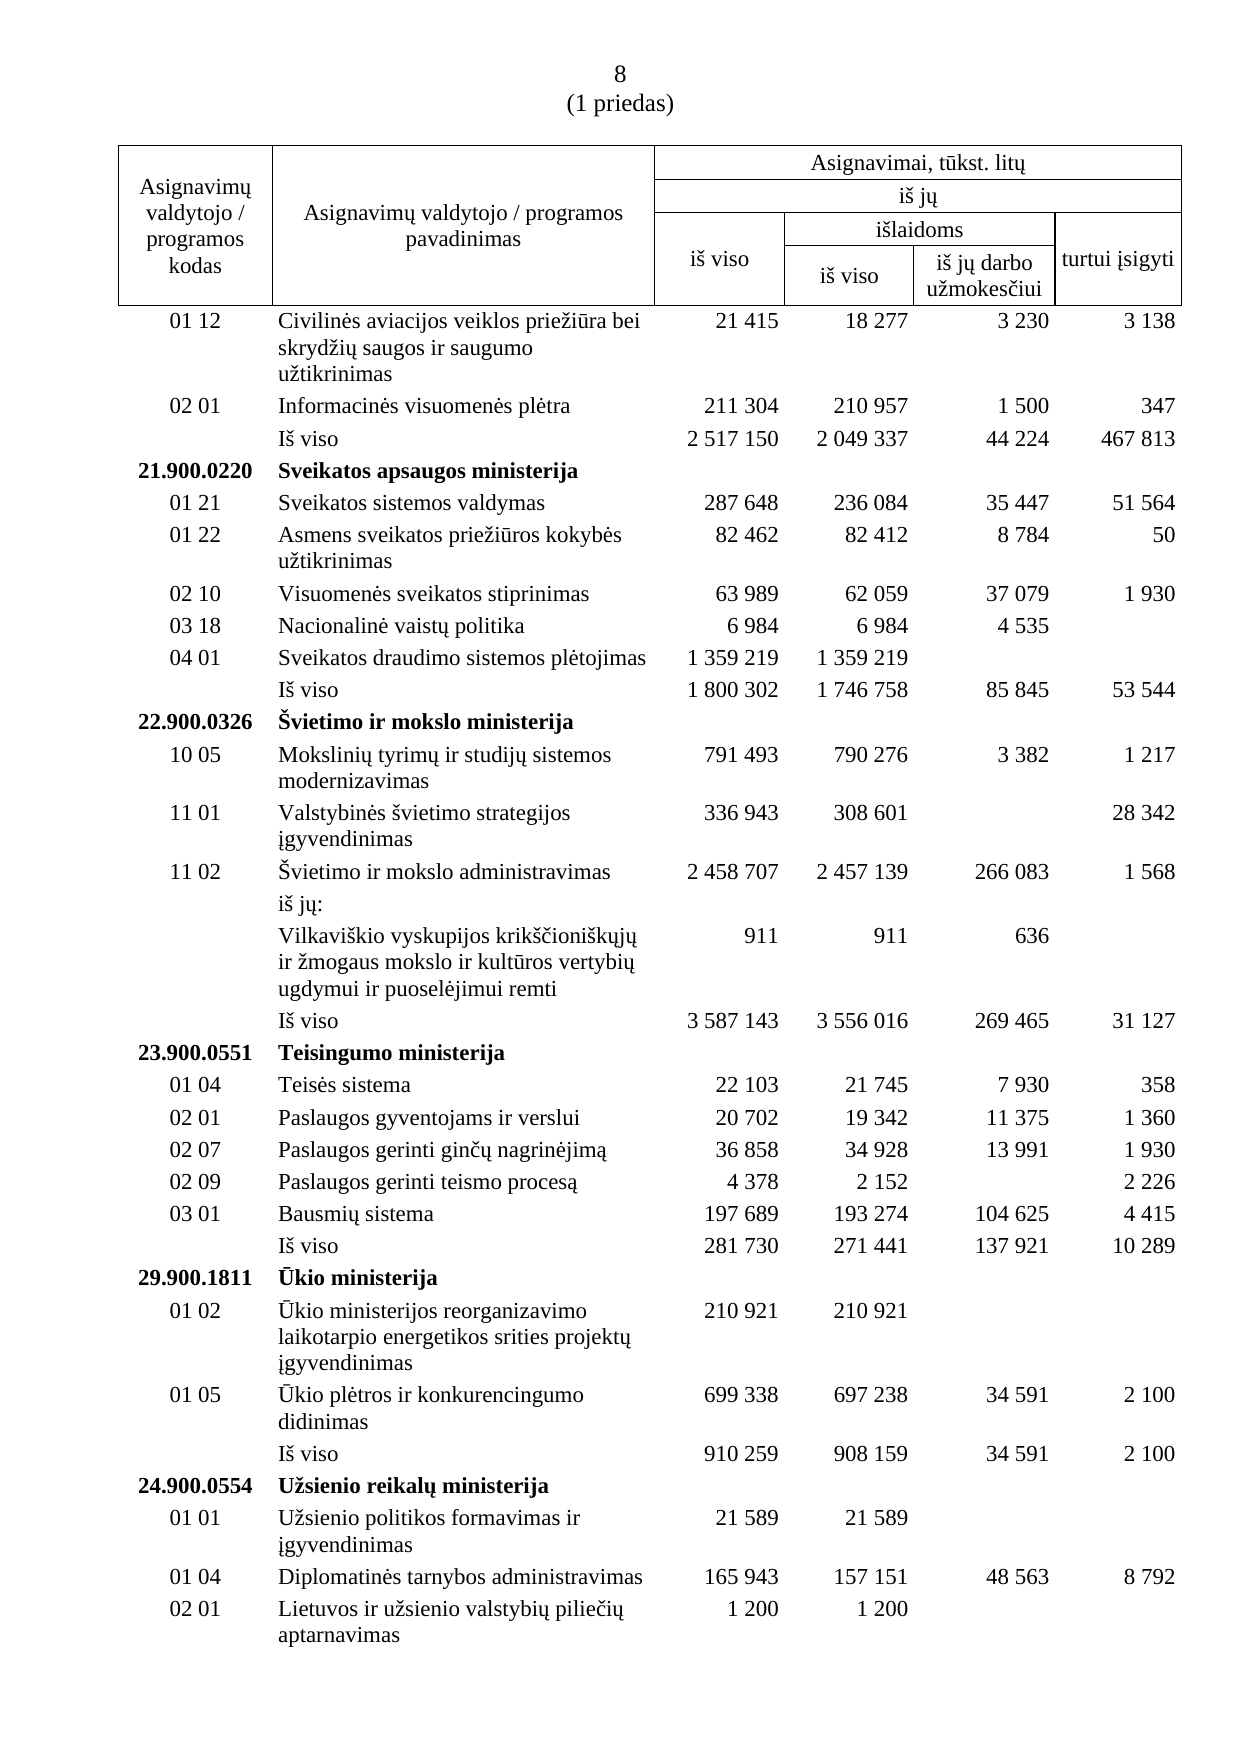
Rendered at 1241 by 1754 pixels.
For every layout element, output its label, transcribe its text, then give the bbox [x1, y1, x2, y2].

table_cell 02 01 [118, 390, 272, 422]
table_cell 10 05 [118, 738, 272, 796]
table_cell 24.900.0554 [118, 1469, 272, 1502]
table_cell 2 517 150 [655, 422, 784, 454]
table_cell [914, 1294, 1055, 1379]
table_cell [655, 1469, 784, 1502]
table_cell 157 151 [784, 1560, 914, 1592]
table_cell [1055, 1294, 1181, 1379]
table_cell Švietimo ir mokslo administravimas [272, 855, 655, 887]
table_cell 358 [1055, 1069, 1181, 1101]
table_cell 36 858 [655, 1133, 784, 1165]
table_cell [118, 673, 272, 706]
table_cell [914, 1469, 1055, 1502]
table_cell 3 382 [914, 738, 1055, 796]
table_cell 82 462 [655, 518, 784, 577]
table_cell 01 02 [118, 1294, 272, 1379]
table_cell iš jų: [272, 887, 655, 919]
table_cell 790 276 [784, 738, 914, 796]
table_cell [118, 887, 272, 919]
table_cell Nacionalinė vaistų politika [272, 609, 655, 641]
table_cell 210 921 [655, 1294, 784, 1379]
table_cell 11 02 [118, 855, 272, 887]
table_cell 1 359 219 [655, 641, 784, 673]
table_cell 21 745 [784, 1069, 914, 1101]
table_cell [655, 454, 784, 486]
table_cell 1 217 [1055, 738, 1181, 796]
table_cell [914, 706, 1055, 738]
table_cell 44 224 [914, 422, 1055, 454]
table_cell 287 648 [655, 486, 784, 518]
table_cell 1 930 [1055, 577, 1181, 609]
table_cell 01 04 [118, 1069, 272, 1101]
table_cell 910 259 [655, 1437, 784, 1469]
table_cell 2 100 [1055, 1437, 1181, 1469]
table_cell Teisės sistema [272, 1069, 655, 1101]
table_cell [914, 1262, 1055, 1294]
table_cell [1055, 887, 1181, 919]
table_cell 911 [784, 919, 914, 1004]
table_cell 4 378 [655, 1165, 784, 1197]
table_cell 2 226 [1055, 1165, 1181, 1197]
table_cell 01 01 [118, 1502, 272, 1560]
table_cell Švietimo ir mokslo ministerija [272, 706, 655, 738]
table_cell 210 957 [784, 390, 914, 422]
table_cell 266 083 [914, 855, 1055, 887]
table_cell [118, 1437, 272, 1469]
table_cell 02 07 [118, 1133, 272, 1165]
table_cell 1 500 [914, 390, 1055, 422]
table_cell [1055, 1592, 1181, 1651]
table_cell 21 415 [655, 306, 784, 389]
table_cell išlaidoms [785, 213, 1054, 245]
table_header Asignavimai, tūkst. litų [655, 146, 1181, 178]
table_cell [914, 641, 1055, 673]
table_cell [914, 796, 1055, 855]
table_cell [655, 1036, 784, 1068]
table_cell Mokslinių tyrimų ir studijų sistemos modernizavimas [272, 738, 655, 796]
table_cell 3 587 143 [655, 1004, 784, 1036]
table_cell 1 200 [784, 1592, 914, 1651]
table_cell iš jų darbo užmokesčiui [914, 246, 1054, 304]
table_cell 4 415 [1055, 1197, 1181, 1229]
table_cell 211 304 [655, 390, 784, 422]
table_cell Iš viso [272, 422, 655, 454]
table_cell 699 338 [655, 1379, 784, 1437]
table_cell 791 493 [655, 738, 784, 796]
table_cell [1055, 1262, 1181, 1294]
table_cell 51 564 [1055, 486, 1181, 518]
table_cell 02 01 [118, 1592, 272, 1651]
table_cell turtui įsigyti [1056, 213, 1181, 304]
table_cell 50 [1055, 518, 1181, 577]
table_cell 908 159 [784, 1437, 914, 1469]
table_cell 193 274 [784, 1197, 914, 1229]
table_cell 01 22 [118, 518, 272, 577]
table_cell Paslaugos gerinti ginčų nagrinėjimą [272, 1133, 655, 1165]
table_cell 10 289 [1055, 1229, 1181, 1262]
table_cell Teisingumo ministerija [272, 1036, 655, 1068]
table_cell 03 18 [118, 609, 272, 641]
table_cell [784, 1036, 914, 1068]
table_cell 636 [914, 919, 1055, 1004]
table_cell 18 277 [784, 306, 914, 389]
table_cell 137 921 [914, 1229, 1055, 1262]
table_cell 1 359 219 [784, 641, 914, 673]
table_cell Sveikatos draudimo sistemos plėtojimas [272, 641, 655, 673]
table_cell 347 [1055, 390, 1181, 422]
table_cell iš jų [655, 180, 1181, 212]
table_cell [914, 887, 1055, 919]
table_cell 21 589 [655, 1502, 784, 1560]
table_cell 236 084 [784, 486, 914, 518]
table_cell Užsienio politikos formavimas ir įgyvendinimas [272, 1502, 655, 1560]
table_header Asignavimų valdytojo / programos kodas [119, 146, 272, 304]
table_cell Ūkio ministerijos reorganizavimo laikotarpio energetikos srities projektų įgyvendinimas [272, 1294, 655, 1379]
table_cell 308 601 [784, 796, 914, 855]
table_cell [1055, 1036, 1181, 1068]
table_cell Sveikatos apsaugos ministerija [272, 454, 655, 486]
table_cell [784, 1469, 914, 1502]
table_cell [118, 1229, 272, 1262]
table_cell iš viso [785, 246, 913, 304]
table_cell [655, 706, 784, 738]
table_cell Iš viso [272, 1229, 655, 1262]
table_cell 53 544 [1055, 673, 1181, 706]
table_cell 34 928 [784, 1133, 914, 1165]
table_cell [914, 1592, 1055, 1651]
table_cell 269 465 [914, 1004, 1055, 1036]
table_cell [655, 1262, 784, 1294]
table_cell 911 [655, 919, 784, 1004]
table_cell 467 813 [1055, 422, 1181, 454]
table_cell [118, 919, 272, 1004]
table_cell [1055, 706, 1181, 738]
table_cell 2 049 337 [784, 422, 914, 454]
table_cell Vilkaviškio vyskupijos krikščioniškųjų ir žmogaus mokslo ir kultūros vertybių ugdymui ir puoselėjimui remti [272, 919, 655, 1004]
table_cell 21.900.0220 [118, 454, 272, 486]
table_cell 28 342 [1055, 796, 1181, 855]
table_cell Paslaugos gerinti teismo procesą [272, 1165, 655, 1197]
table_cell [1055, 919, 1181, 1004]
table_cell 336 943 [655, 796, 784, 855]
table_cell 1 360 [1055, 1101, 1181, 1133]
table_cell [118, 422, 272, 454]
table_cell 48 563 [914, 1560, 1055, 1592]
table_cell [914, 1036, 1055, 1068]
table_cell 697 238 [784, 1379, 914, 1437]
table_cell [784, 1262, 914, 1294]
table_cell 11 01 [118, 796, 272, 855]
table_cell Iš viso [272, 1004, 655, 1036]
table_cell 2 152 [784, 1165, 914, 1197]
table_cell 04 01 [118, 641, 272, 673]
table_cell iš viso [655, 213, 784, 304]
table_cell Valstybinės švietimo strategijos įgyvendinimas [272, 796, 655, 855]
table_cell 281 730 [655, 1229, 784, 1262]
table_cell 02 01 [118, 1101, 272, 1133]
table_cell 01 21 [118, 486, 272, 518]
table_cell 01 04 [118, 1560, 272, 1592]
table_cell [784, 454, 914, 486]
table_cell 1 800 302 [655, 673, 784, 706]
table_cell 7 930 [914, 1069, 1055, 1101]
table_cell 01 12 [118, 306, 272, 389]
table_cell 13 991 [914, 1133, 1055, 1165]
table_cell 3 556 016 [784, 1004, 914, 1036]
table_cell 20 702 [655, 1101, 784, 1133]
table_cell 29.900.1811 [118, 1262, 272, 1294]
table_cell [1055, 1469, 1181, 1502]
table_cell 23.900.0551 [118, 1036, 272, 1068]
table_cell 37 079 [914, 577, 1055, 609]
table_cell [655, 887, 784, 919]
table_cell 22 103 [655, 1069, 784, 1101]
table_cell Sveikatos sistemos valdymas [272, 486, 655, 518]
table_cell Informacinės visuomenės plėtra [272, 390, 655, 422]
table_cell 02 09 [118, 1165, 272, 1197]
table_cell 2 457 139 [784, 855, 914, 887]
table_cell 34 591 [914, 1379, 1055, 1437]
table_header Asignavimų valdytojo / programos pavadinimas [273, 146, 654, 304]
table_cell 22.900.0326 [118, 706, 272, 738]
table_cell [1055, 1502, 1181, 1560]
table_cell Visuomenės sveikatos stiprinimas [272, 577, 655, 609]
table_cell 6 984 [784, 609, 914, 641]
table_cell [1055, 454, 1181, 486]
table_cell [914, 1502, 1055, 1560]
table_cell Ūkio ministerija [272, 1262, 655, 1294]
table_cell 8 784 [914, 518, 1055, 577]
table_cell [1055, 609, 1181, 641]
table_cell Iš viso [272, 1437, 655, 1469]
table_cell 197 689 [655, 1197, 784, 1229]
table_cell 82 412 [784, 518, 914, 577]
table_cell 62 059 [784, 577, 914, 609]
table_cell 210 921 [784, 1294, 914, 1379]
table_cell Lietuvos ir užsienio valstybių piliečių aptarnavimas [272, 1592, 655, 1651]
table_cell 3 230 [914, 306, 1055, 389]
table_cell 85 845 [914, 673, 1055, 706]
table_cell Civilinės aviacijos veiklos priežiūra bei skrydžių saugos ir saugumo užtikrinimas [272, 306, 655, 389]
table_cell Ūkio plėtros ir konkurencingumo didinimas [272, 1379, 655, 1437]
table_cell 03 01 [118, 1197, 272, 1229]
table_cell 165 943 [655, 1560, 784, 1592]
table_cell 21 589 [784, 1502, 914, 1560]
table_cell Diplomatinės tarnybos administravimas [272, 1560, 655, 1592]
table_cell 63 989 [655, 577, 784, 609]
table_cell Asmens sveikatos priežiūros kokybės užtikrinimas [272, 518, 655, 577]
table_cell 4 535 [914, 609, 1055, 641]
table_cell 104 625 [914, 1197, 1055, 1229]
table_cell 19 342 [784, 1101, 914, 1133]
table_cell [784, 706, 914, 738]
table_cell 8 792 [1055, 1560, 1181, 1592]
table_cell 1 930 [1055, 1133, 1181, 1165]
table_cell Užsienio reikalų ministerija [272, 1469, 655, 1502]
table_cell [784, 887, 914, 919]
table_cell [118, 1004, 272, 1036]
table_cell [914, 454, 1055, 486]
table_cell Iš viso [272, 673, 655, 706]
table_cell 35 447 [914, 486, 1055, 518]
table_cell [914, 1165, 1055, 1197]
table_cell 3 138 [1055, 306, 1181, 389]
table_cell Bausmių sistema [272, 1197, 655, 1229]
table_cell 2 458 707 [655, 855, 784, 887]
table_cell 6 984 [655, 609, 784, 641]
table_cell 1 568 [1055, 855, 1181, 887]
table_cell [1055, 641, 1181, 673]
table_cell 31 127 [1055, 1004, 1181, 1036]
table_cell 1 200 [655, 1592, 784, 1651]
table_cell Paslaugos gyventojams ir verslui [272, 1101, 655, 1133]
table_cell 01 05 [118, 1379, 272, 1437]
table_cell 2 100 [1055, 1379, 1181, 1437]
table_cell 02 10 [118, 577, 272, 609]
table_cell 1 746 758 [784, 673, 914, 706]
table_cell 34 591 [914, 1437, 1055, 1469]
table_cell 11 375 [914, 1101, 1055, 1133]
table_cell 271 441 [784, 1229, 914, 1262]
